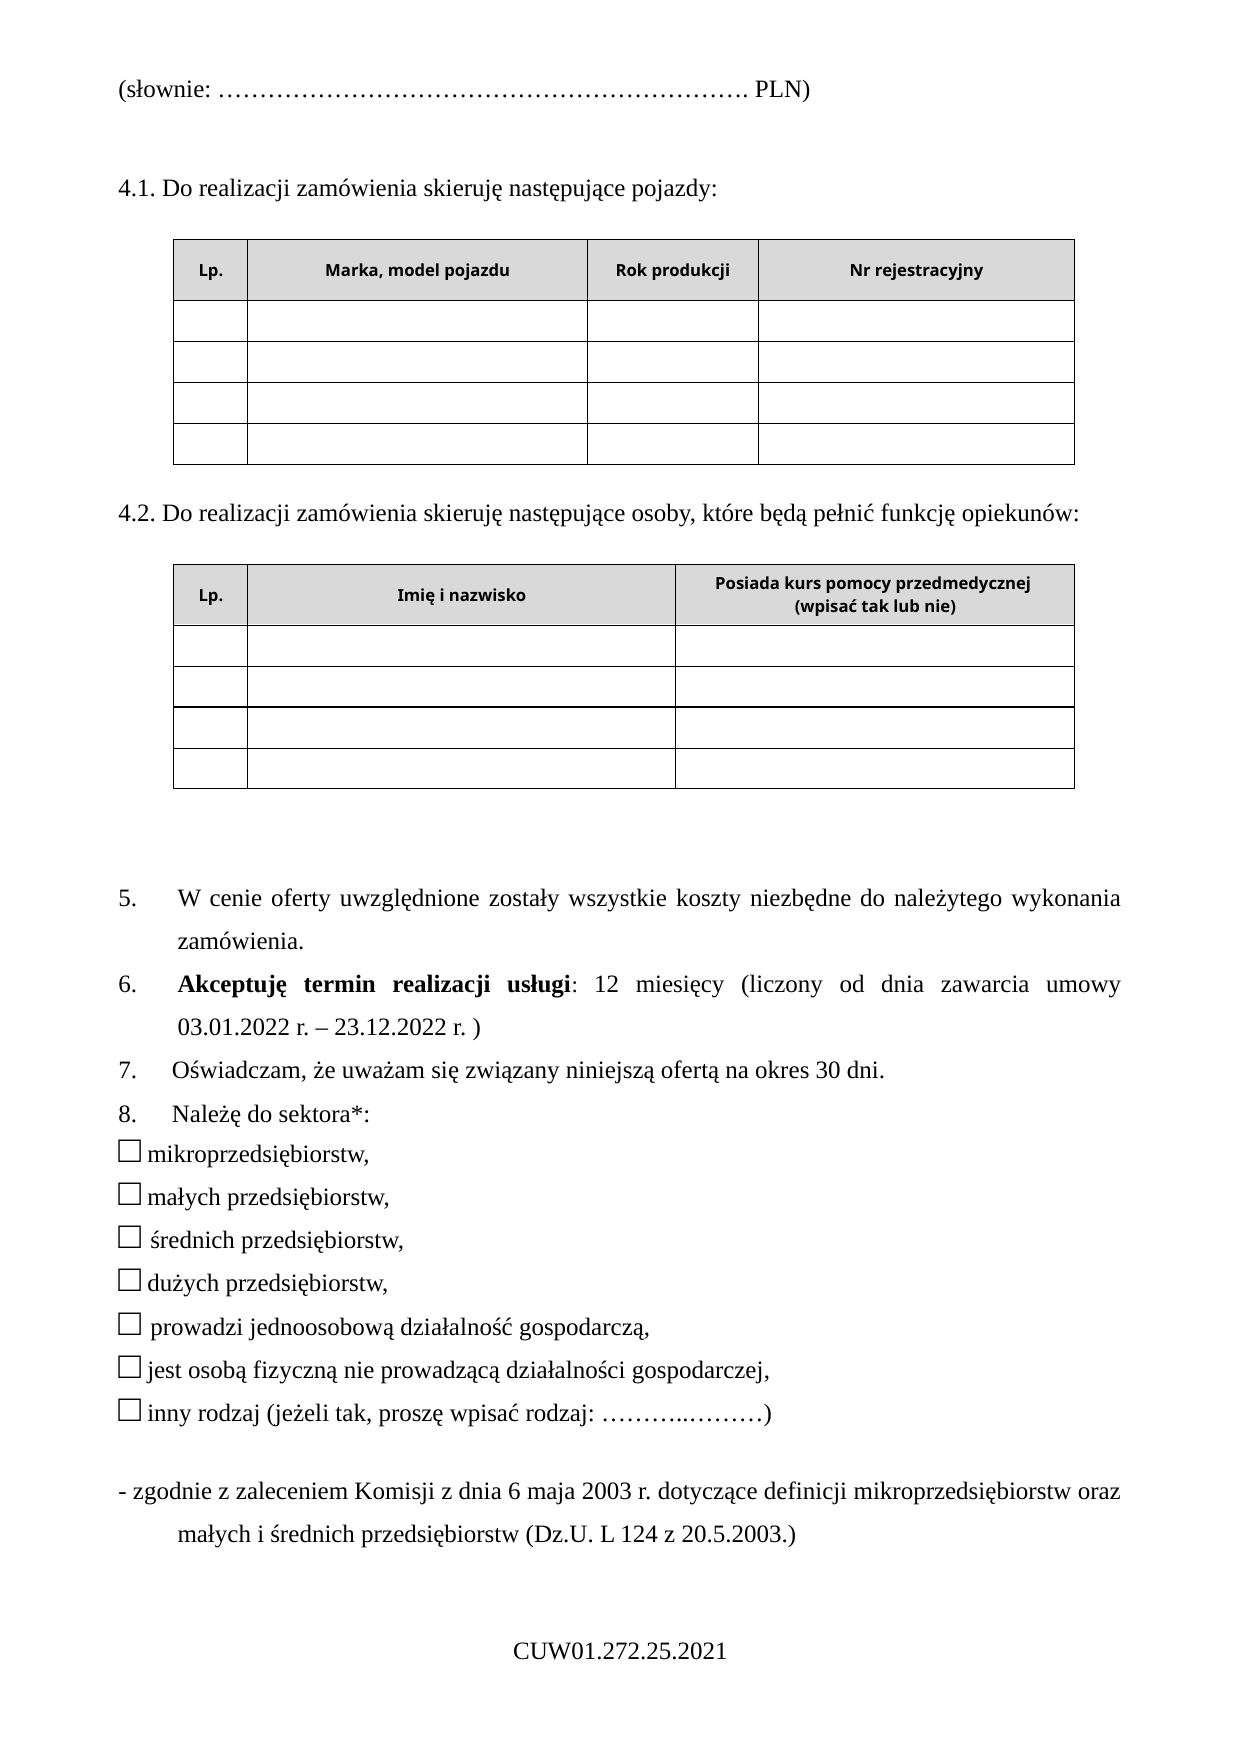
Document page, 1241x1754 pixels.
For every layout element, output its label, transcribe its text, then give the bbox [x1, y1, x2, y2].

table_cell [588, 301, 758, 341]
table_cell [248, 383, 587, 423]
table_cell [676, 749, 1074, 788]
table_cell [174, 342, 247, 382]
table_cell [759, 383, 1074, 423]
table_header Lp. [174, 565, 247, 624]
table_header Rok produkcji [588, 240, 758, 300]
table_cell [174, 301, 247, 341]
table_header Lp. [174, 240, 247, 300]
list 4.2. Do realizacji zamówienia skieruję następujące osoby, które będą pełnić funkcję opiekunów: [118, 498, 1122, 526]
list Oświadczam, że uważam się związany niniejszą ofertą na okres 30 dni. [118, 1056, 1122, 1084]
list Akceptuję termin realizacji usługi: 12 miesięcy (liczony od dnia zawarcia umowy 03.01.2022 r. – 23.12.2022 r. ) [118, 969, 1122, 1041]
table_cell [759, 301, 1074, 341]
table_cell [676, 667, 1074, 706]
table_cell [676, 626, 1074, 666]
table_header Nr rejestracyjny [759, 240, 1074, 300]
list □ jest osobą fizyczną nie prowadzącą działalności gospodarczej, [118, 1343, 1122, 1386]
list □ inny rodzaj (jeżeli tak, proszę wpisać rodzaj: ………..………) [118, 1386, 1122, 1429]
list □ małych przedsiębiorstw, [118, 1171, 1122, 1214]
list W cenie oferty uwzględnione zostały wszystkie koszty niezbędne do należytego wykonania zamówienia. [118, 883, 1122, 955]
table_cell [248, 667, 675, 706]
table_cell [174, 667, 247, 706]
table_header Imię i nazwisko [248, 565, 675, 624]
table_cell [248, 301, 587, 341]
list □ dużych przedsiębiorstw, [118, 1257, 1122, 1300]
table_cell [759, 342, 1074, 382]
table_header Marka, model pojazdu [248, 240, 587, 300]
list 4.1. Do realizacji zamówienia skieruję następujące pojazdy: [118, 173, 1122, 202]
table_cell [248, 424, 587, 463]
table_cell [248, 708, 675, 747]
list (słownie: ………………………………………………………. PLN) [118, 74, 1122, 102]
table_cell [588, 342, 758, 382]
table_cell [588, 424, 758, 463]
table_cell [174, 424, 247, 463]
table_cell [174, 383, 247, 423]
table_cell [174, 749, 247, 788]
table_cell [174, 626, 247, 666]
list - zgodnie z zaleceniem Komisji z dnia 6 maja 2003 r. dotyczące definicji mikroprzedsiębiorstw oraz małych i średnich przedsiębiorstw (Dz.U. L 124 z 20.5.2003.) [118, 1476, 1122, 1548]
table_header Posiada kurs pomocy przedmedycznej (wpisać tak lub nie) [676, 565, 1074, 624]
table_cell [248, 342, 587, 382]
table_cell [248, 626, 675, 666]
table_cell [759, 424, 1074, 463]
list Należę do sektora*: [118, 1099, 1122, 1127]
table_cell [174, 708, 247, 747]
table_cell [248, 749, 675, 788]
list □ mikroprzedsiębiorstw, [118, 1127, 1122, 1171]
table_cell [588, 383, 758, 423]
list □ średnich przedsiębiorstw, [118, 1214, 1122, 1257]
list □ prowadzi jednoosobową działalność gospodarczą, [118, 1300, 1122, 1343]
table_cell [676, 708, 1074, 747]
